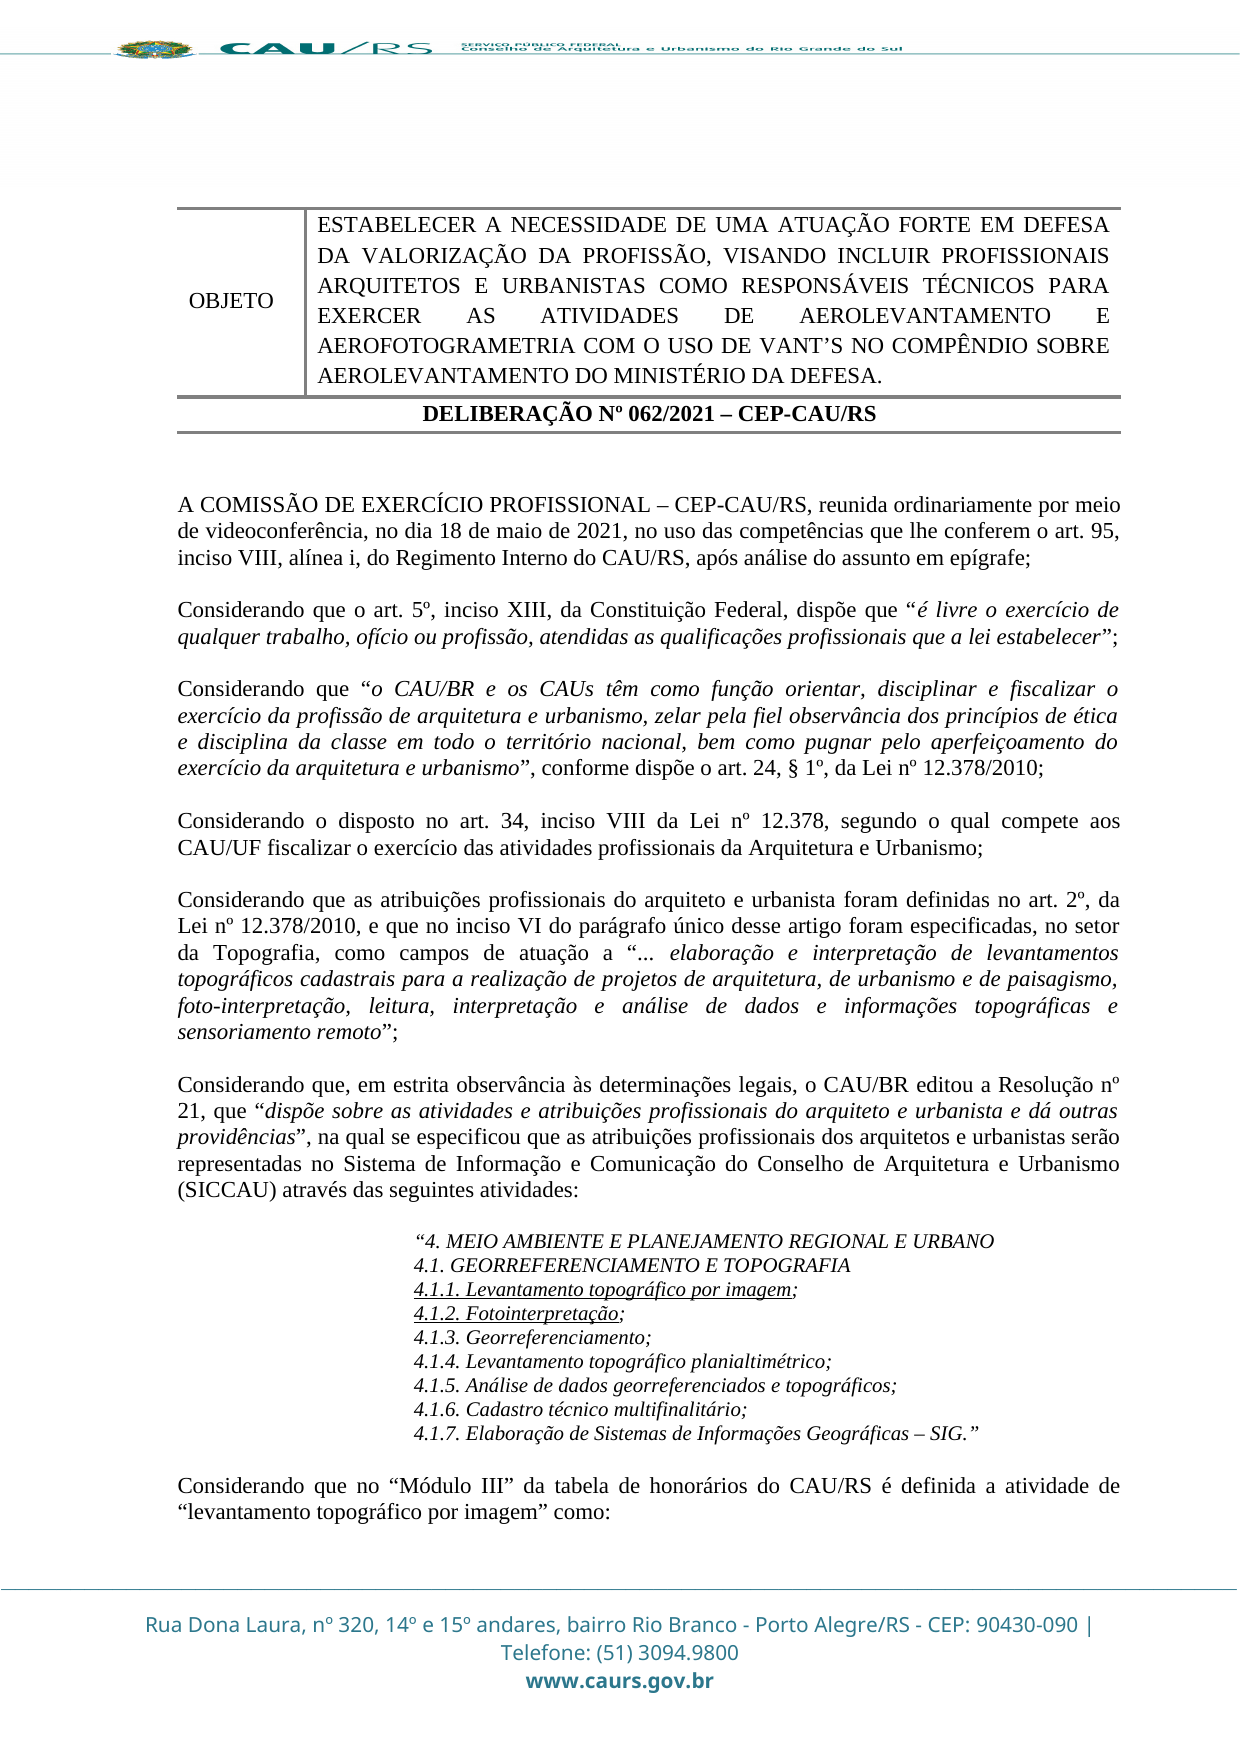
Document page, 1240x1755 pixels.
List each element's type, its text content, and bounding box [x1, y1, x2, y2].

text 4.1. GEORREFERENCIAMENTO E TOPOGRAFIA [413, 1253, 1121, 1277]
text 4.1.4. Levantamento topográfico planialtimétrico; [413, 1349, 1121, 1373]
text 4.1.7. Elaboração de Sistemas de Informações Geográficas – SIG.” [413, 1421, 1121, 1445]
text Considerando que o art. 5º, inciso XIII, da Constituição Federal, dispõe que “é livre o exercício de qualquer trabalho, ofício ou profissão, atendidas as qualificações profissionais que a lei estabelecer”; [177, 596, 1121, 649]
text 4.1.6. Cadastro técnico multifinalitário; [413, 1397, 1121, 1421]
text Considerando que as atribuições profissionais do arquiteto e urbanista foram definidas no art. 2º, da Lei nº 12.378/2010, e que no inciso VI do parágrafo único desse artigo foram especificadas, no setor da Topografia, como campos de atuação a “... elaboração e interpretação de levantamentos topográficos cadastrais para a realização de projetos de arquitetura, de urbanismo e de paisagismo, foto-interpretação, leitura, interpretação e análise de dados e informações topográficas e sensoriamento remoto”; [177, 886, 1121, 1044]
text Considerando que, em estrita observância às determinações legais, o CAU/BR editou a Resolução nº 21, que “dispõe sobre as atividades e atribuições profissionais do arquiteto e urbanista e dá outras providências”, na qual se especificou que as atribuições profissionais dos arquitetos e urbanistas serão representadas no Sistema de Informação e Comunicação do Conselho de Arquitetura e Urbanismo (SICCAU) através das seguintes atividades: [177, 1071, 1121, 1202]
text Considerando que no “Módulo III” da tabela de honorários do CAU/RS é definida a atividade de “levantamento topográfico por imagem” como: [177, 1472, 1121, 1524]
text “4. MEIO AMBIENTE E PLANEJAMENTO REGIONAL E URBANO [413, 1229, 1121, 1253]
table_header ESTABELECER A NECESSIDADE DE UMA ATUAÇÃO FORTE EM DEFESA DA VALORIZAÇÃO DA PROFISSÃO, VISANDO INCLUIR PROFISSIONAIS ARQUITETOS E URBANISTAS COMO RESPONSÁVEIS TÉCNICOS PARA EXERCER AS ATIVIDADES DE AEROLEVANTAMENTO E AEROFOTOGRAMETRIA COM O USO DE VANT’S NO COMPÊNDIO SOBRE AEROLEVANTAMENTO DO MINISTÉRIO DA DEFESA. [307, 210, 1121, 394]
text Considerando o disposto no art. 34, inciso VIII da Lei nº 12.378, segundo o qual compete aos CAU/UF fiscalizar o exercício das atividades profissionais da Arquitetura e Urbanismo; [177, 807, 1121, 860]
text 4.1.2. Fotointerpretação; [413, 1301, 1121, 1325]
text 4.1.5. Análise de dados georreferenciados e topográficos; [413, 1373, 1121, 1397]
text Considerando que “o CAU/BR e os CAUs têm como função orientar, disciplinar e fiscalizar o exercício da profissão de arquitetura e urbanismo, zelar pela fiel observância dos princípios de ética e disciplina da classe em todo o território nacional, bem como pugnar pelo aperfeiçoamento do exercício da arquitetura e urbanismo”, conforme dispõe o art. 24, § 1º, da Lei nº 12.378/2010; [177, 675, 1121, 781]
table_cell DELIBERAÇÃO Nº 062/2021 – CEP-CAU/RS [177, 399, 1121, 431]
text 4.1.3. Georreferenciamento; [413, 1325, 1121, 1349]
text A COMISSÃO DE EXERCÍCIO PROFISSIONAL – CEP-CAU/RS, reunida ordinariamente por meio de videoconferência, no dia 18 de maio de 2021, no uso das competências que lhe conferem o art. 95, inciso VIII, alínea i, do Regimento Interno do CAU/RS, após análise do assunto em epígrafe; [177, 491, 1121, 570]
text 4.1.1. Levantamento topográfico por imagem; [413, 1277, 1121, 1301]
table_header OBJETO [177, 210, 304, 394]
